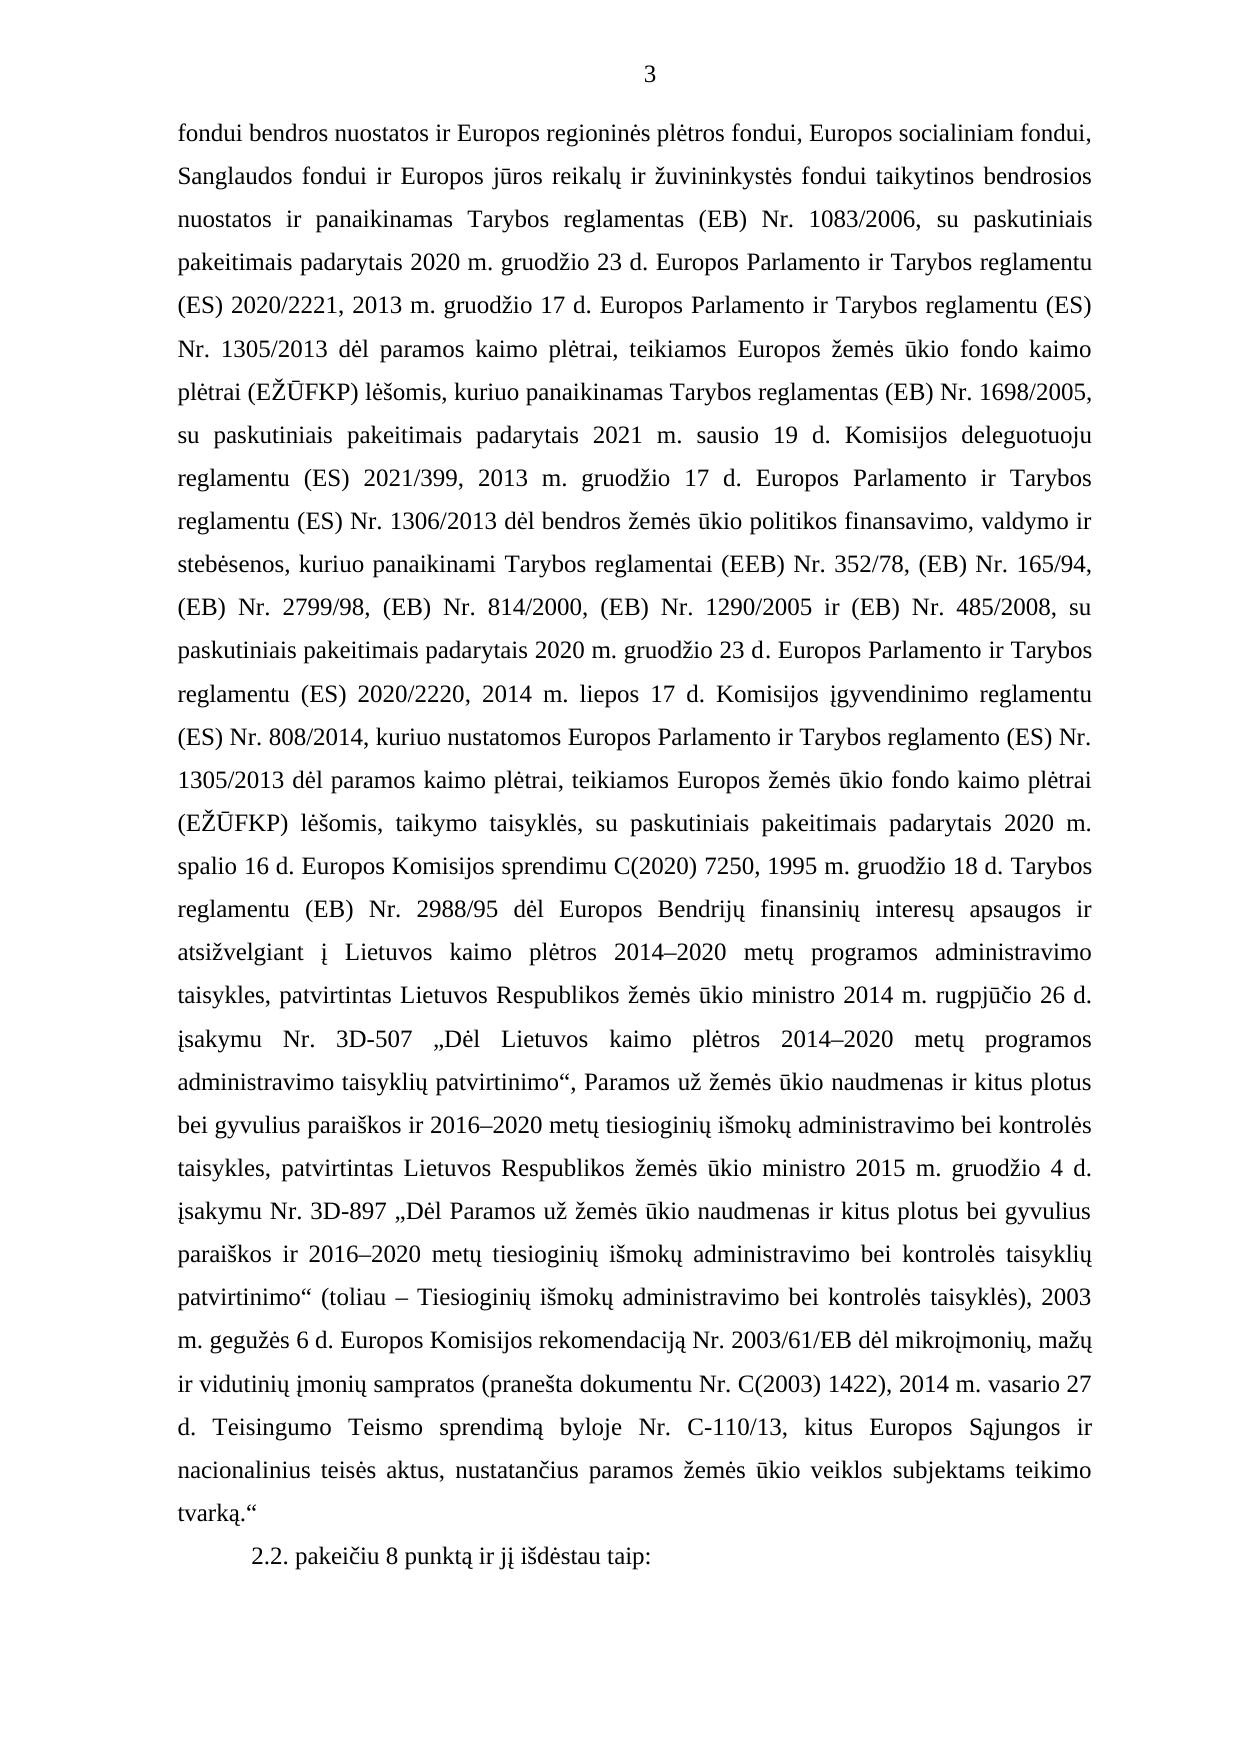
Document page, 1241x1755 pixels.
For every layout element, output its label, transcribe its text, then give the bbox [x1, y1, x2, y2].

text 2.2. pakeičiu 8 punktą ir jį išdėstau taip: [177, 1541, 1093, 1570]
text fondui bendros nuostatos ir Europos regioninės plėtros fondui, Europos socialiniam fondui, Sanglaudos fondui ir Europos jūros reikalų ir žuvininkystės fondui taikytinos bendrosios nuostatos ir panaikinamas Tarybos reglamentas (EB) Nr. 1083/2006, su paskutiniais pakeitimais padarytais 2020 m. gruodžio 23 d. Europos Parlamento ir Tarybos reglamentu (ES) 2020/2221, 2013 m. gruodžio 17 d. Europos Parlamento ir Tarybos reglamentu (ES) Nr. 1305/2013 dėl paramos kaimo plėtrai, teikiamos Europos žemės ūkio fondo kaimo plėtrai (EŽŪFKP) lėšomis, kuriuo panaikinamas Tarybos reglamentas (EB) Nr. 1698/2005, su paskutiniais pakeitimais padarytais 2021 m. sausio 19 d. Komisijos deleguotuoju reglamentu (ES) 2021/399, 2013 m. gruodžio 17 d. Europos Parlamento ir Tarybos reglamentu (ES) Nr. 1306/2013 dėl bendros žemės ūkio politikos finansavimo, valdymo ir stebėsenos, kuriuo panaikinami Tarybos reglamentai (EEB) Nr. 352/78, (EB) Nr. 165/94, (EB) Nr. 2799/98, (EB) Nr. 814/2000, (EB) Nr. 1290/2005 ir (EB) Nr. 485/2008, su paskutiniais pakeitimais padarytais 2020 m. gruodžio 23 d. Europos Parlamento ir Tarybos reglamentu (ES) 2020/2220, 2014 m. liepos 17 d. Komisijos įgyvendinimo reglamentu (ES) Nr. 808/2014, kuriuo nustatomos Europos Parlamento ir Tarybos reglamento (ES) Nr. 1305/2013 dėl paramos kaimo plėtrai, teikiamos Europos žemės ūkio fondo kaimo plėtrai (EŽŪFKP) lėšomis, taikymo taisyklės, su paskutiniais pakeitimais padarytais 2020 m. spalio 16 d. Europos Komisijos sprendimu C(2020) 7250, 1995 m. gruodžio 18 d. Tarybos reglamentu (EB) Nr. 2988/95 dėl Europos Bendrijų finansinių interesų apsaugos ir atsižvelgiant į Lietuvos kaimo plėtros 2014–2020 metų programos administravimo taisykles, patvirtintas Lietuvos Respublikos žemės ūkio ministro 2014 m. rugpjūčio 26 d. įsakymu Nr. 3D-507 „Dėl Lietuvos kaimo plėtros 2014–2020 metų programos administravimo taisyklių patvirtinimo“, Paramos už žemės ūkio naudmenas ir kitus plotus bei gyvulius paraiškos ir 2016–2020 metų tiesioginių išmokų administravimo bei kontrolės taisykles, patvirtintas Lietuvos Respublikos žemės ūkio ministro 2015 m. gruodžio 4 d. įsakymu Nr. 3D-897 „Dėl Paramos už žemės ūkio naudmenas ir kitus plotus bei gyvulius paraiškos ir 2016–2020 metų tiesioginių išmokų administravimo bei kontrolės taisyklių patvirtinimo“ (toliau – Tiesioginių išmokų administravimo bei kontrolės taisyklės), 2003 m. gegužės 6 d. Europos Komisijos rekomendaciją Nr. 2003/61/EB dėl mikroįmonių, mažų ir vidutinių įmonių sampratos (pranešta dokumentu Nr. C(2003) 1422), 2014 m. vasario 27 d. Teisingumo Teismo sprendimą byloje Nr. C-110/13, kitus Europos Sąjungos ir nacionalinius teisės aktus, nustatančius paramos žemės ūkio veiklos subjektams teikimo tvarką.“ [177, 118, 1093, 1527]
